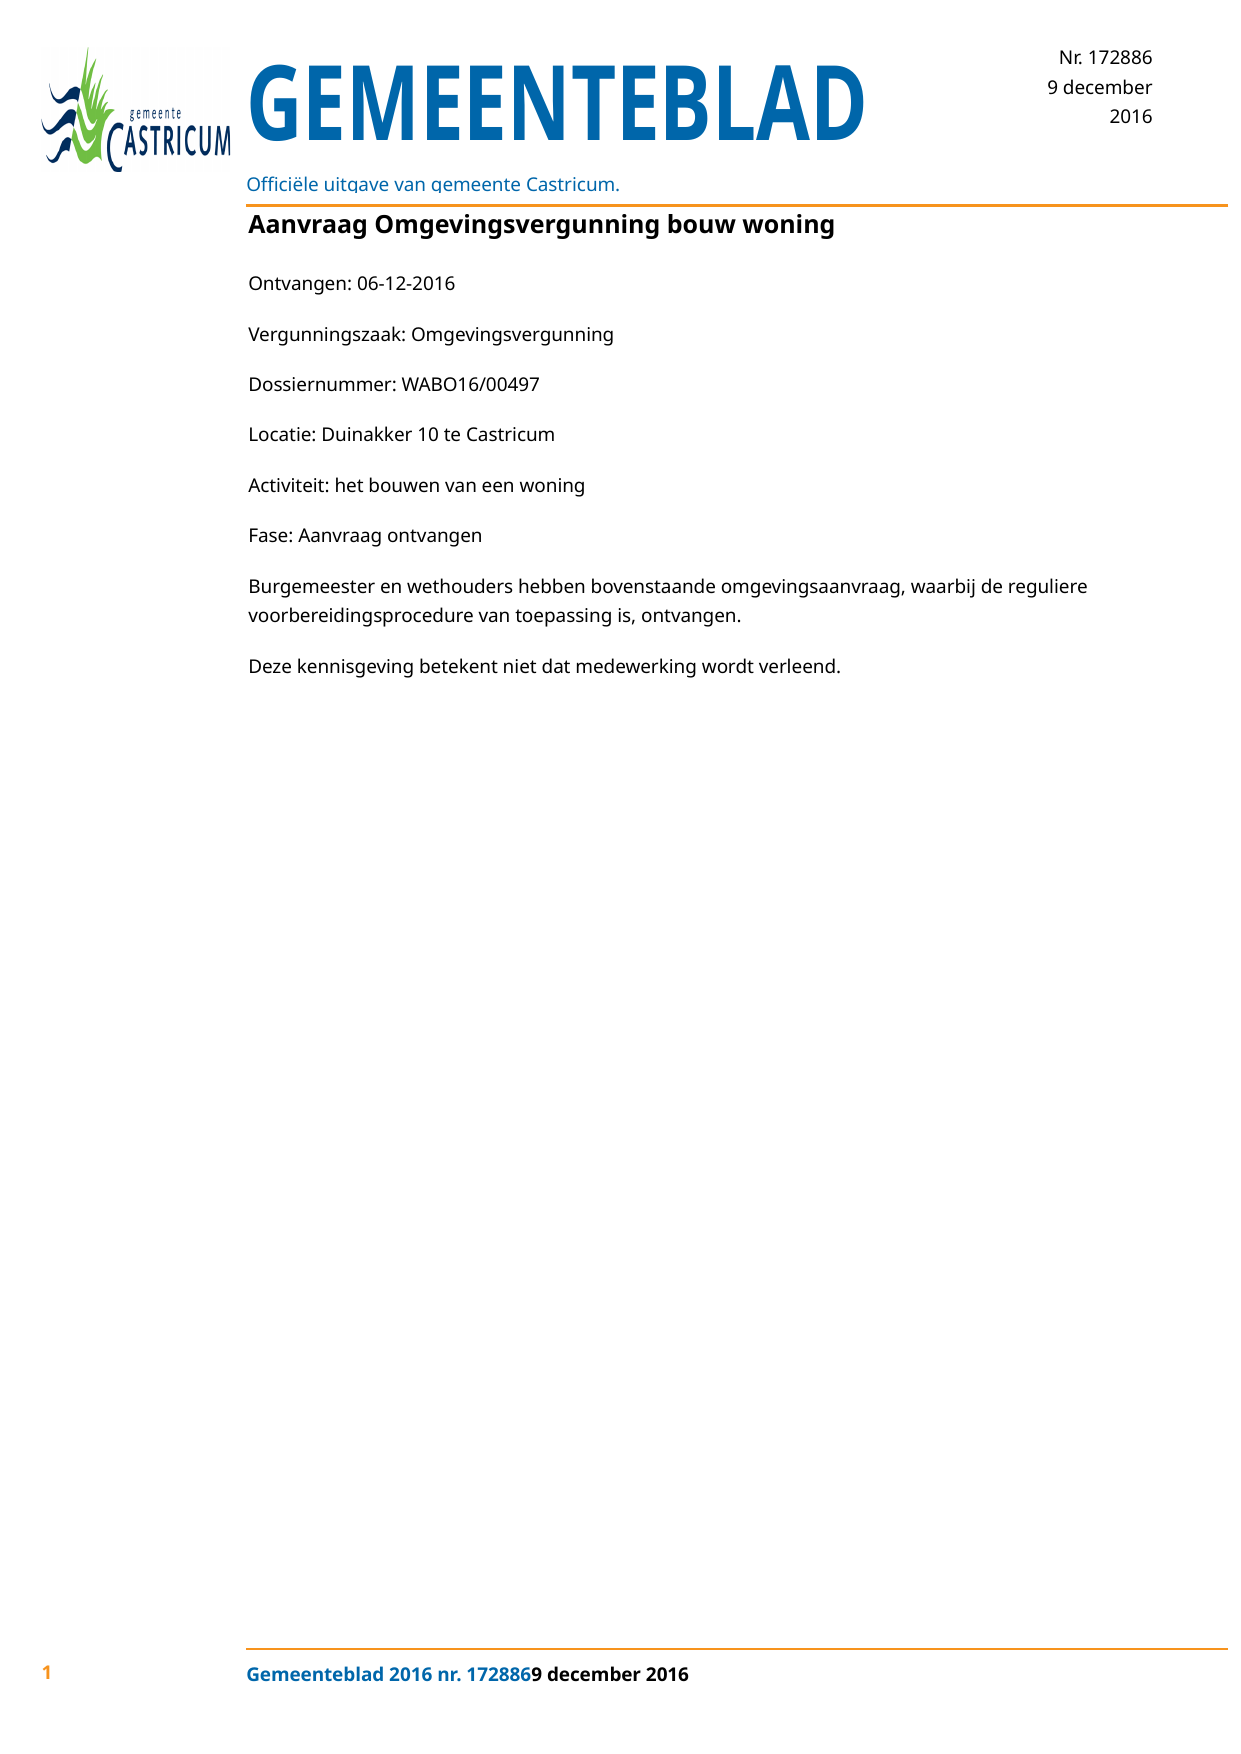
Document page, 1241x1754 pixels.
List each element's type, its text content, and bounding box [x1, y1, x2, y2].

text Aanvraag Omgevingsvergunning bouw woning [248, 207, 1152, 241]
text Ontvangen: 06-12-2016 [248, 270, 1152, 296]
text Deze kennisgeving betekent niet dat medewerking wordt verleend. [248, 653, 1152, 678]
text Activiteit: het bouwen van een woning [248, 472, 1152, 498]
text Burgemeester en wethouders hebben bovenstaande omgevingsaanvraag, waarbij de reguliere voorbereidingsprocedure van toepassing is, ontvangen. [248, 573, 1152, 628]
picture [41, 47, 231, 172]
text Vergunningszaak: Omgevingsvergunning [248, 321, 1152, 346]
text Locatie: Duinakker 10 te Castricum [248, 422, 1152, 447]
text Dossiernummer: WABO16/00497 [248, 371, 1152, 397]
text Fase: Aanvraag ontvangen [248, 522, 1152, 548]
